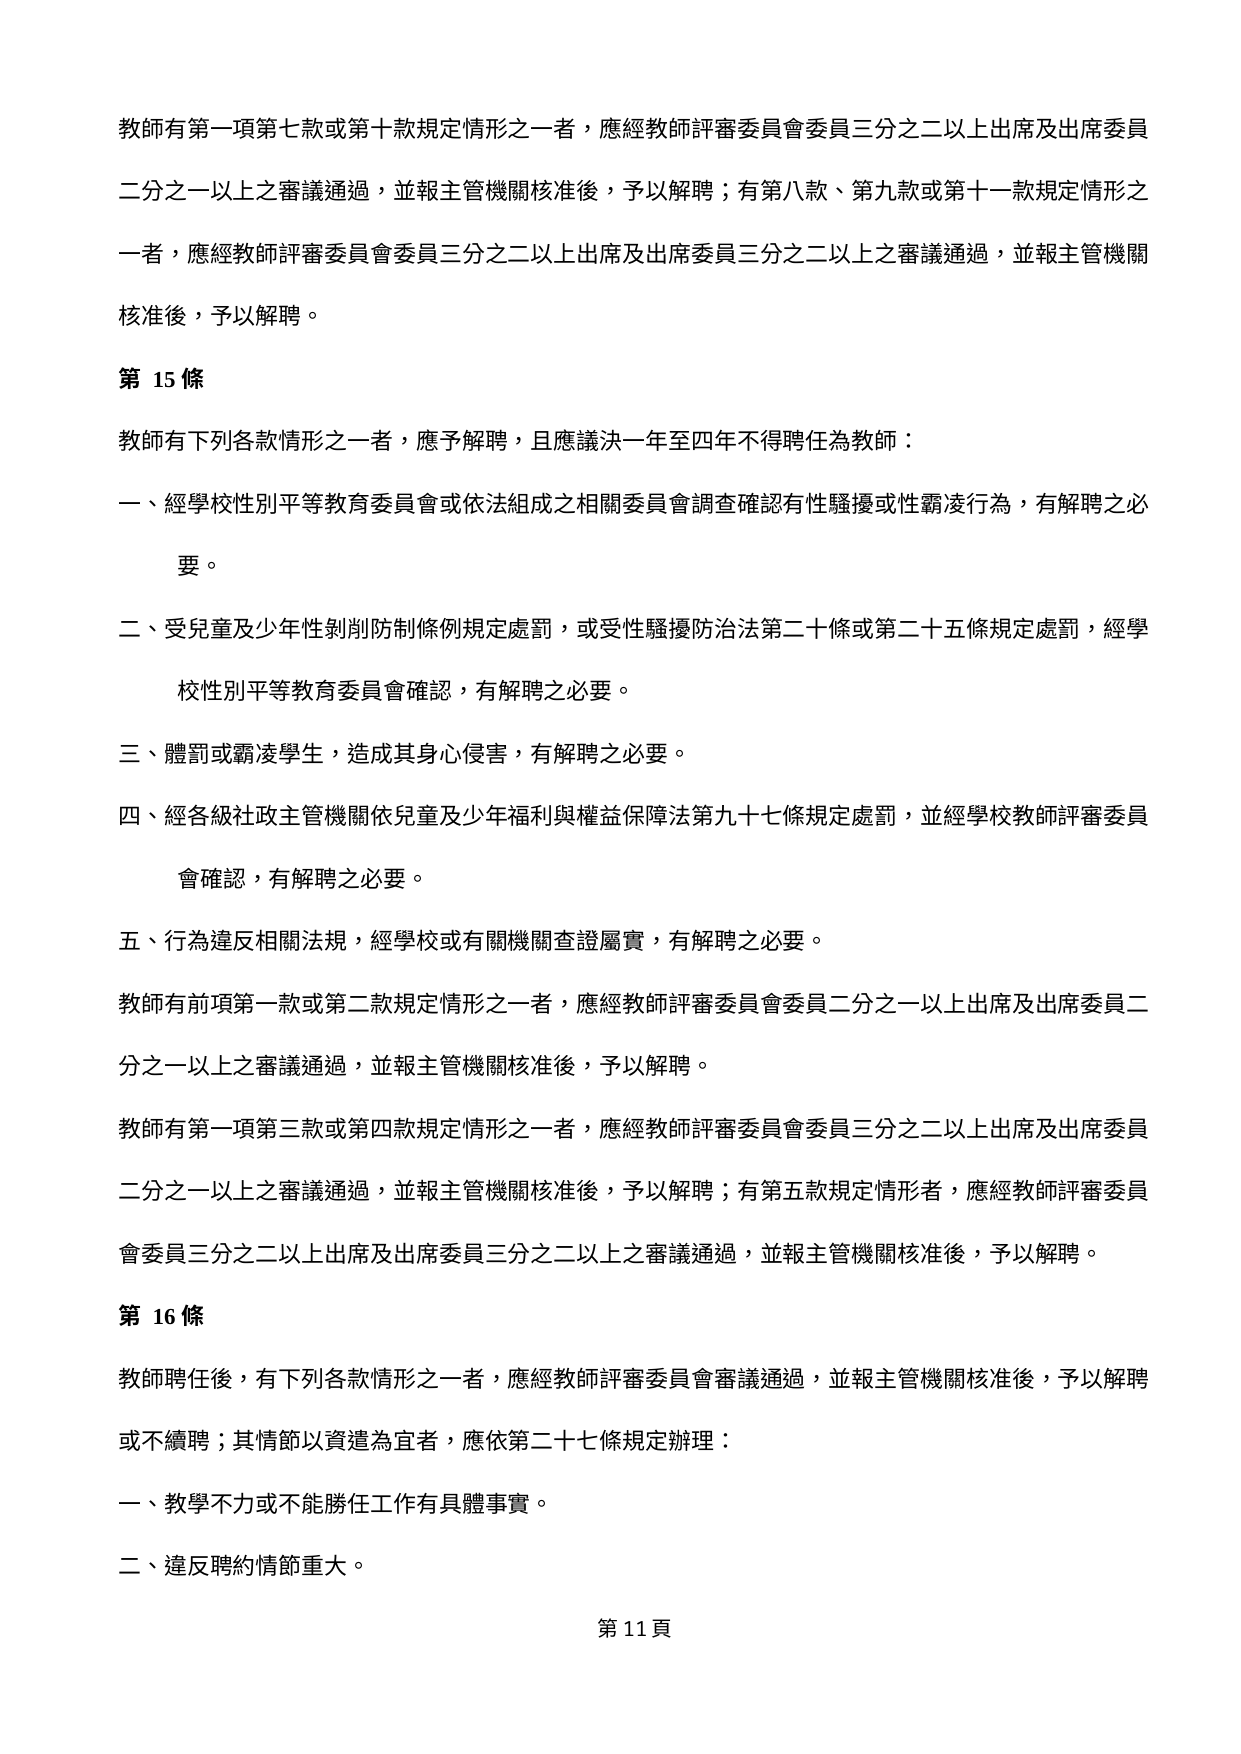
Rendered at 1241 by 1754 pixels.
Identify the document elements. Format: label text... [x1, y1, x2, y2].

text 教師聘任後，有下列各款情形之一者，應經教師評審委員會審議通過，並報主管機關核准後，予以解聘或不續聘；其情節以資遣為宜者，應依第二十七條規定辦理： [118, 1335, 1152, 1460]
text 第 16 條 [118, 1273, 1152, 1335]
text 教師有第一項第七款或第十款規定情形之一者，應經教師評審委員會委員三分之二以上出席及出席委員二分之一以上之審議通過，並報主管機關核准後，予以解聘；有第八款、第九款或第十一款規定情形之一者，應經教師評審委員會委員三分之二以上出席及出席委員三分之二以上之審議通過，並報主管機關核准後，予以解聘。 [118, 85, 1152, 335]
text 二、受兒童及少年性剝削防制條例規定處罰，或受性騷擾防治法第二十條或第二十五條規定處罰，經學校性別平等教育委員會確認，有解聘之必要。 [118, 585, 1152, 710]
text 四、經各級社政主管機關依兒童及少年福利與權益保障法第九十七條規定處罰，並經學校教師評審委員會確認，有解聘之必要。 [118, 773, 1152, 898]
text 一、教學不力或不能勝任工作有具體事實。 [118, 1460, 1152, 1523]
text 一、經學校性別平等教育委員會或依法組成之相關委員會調查確認有性騷擾或性霸凌行為，有解聘之必要。 [118, 460, 1152, 585]
text 教師有前項第一款或第二款規定情形之一者，應經教師評審委員會委員二分之一以上出席及出席委員二分之一以上之審議通過，並報主管機關核准後，予以解聘。 [118, 960, 1152, 1085]
text 教師有第一項第三款或第四款規定情形之一者，應經教師評審委員會委員三分之二以上出席及出席委員二分之一以上之審議通過，並報主管機關核准後，予以解聘；有第五款規定情形者，應經教師評審委員會委員三分之二以上出席及出席委員三分之二以上之審議通過，並報主管機關核准後，予以解聘。 [118, 1085, 1152, 1273]
text 二、違反聘約情節重大。 [118, 1523, 1152, 1585]
text 第 15 條 [118, 335, 1152, 398]
text 教師有下列各款情形之一者，應予解聘，且應議決一年至四年不得聘任為教師： [118, 398, 1152, 460]
text 三、體罰或霸凌學生，造成其身心侵害，有解聘之必要。 [118, 710, 1152, 773]
text 五、行為違反相關法規，經學校或有關機關查證屬實，有解聘之必要。 [118, 898, 1152, 960]
